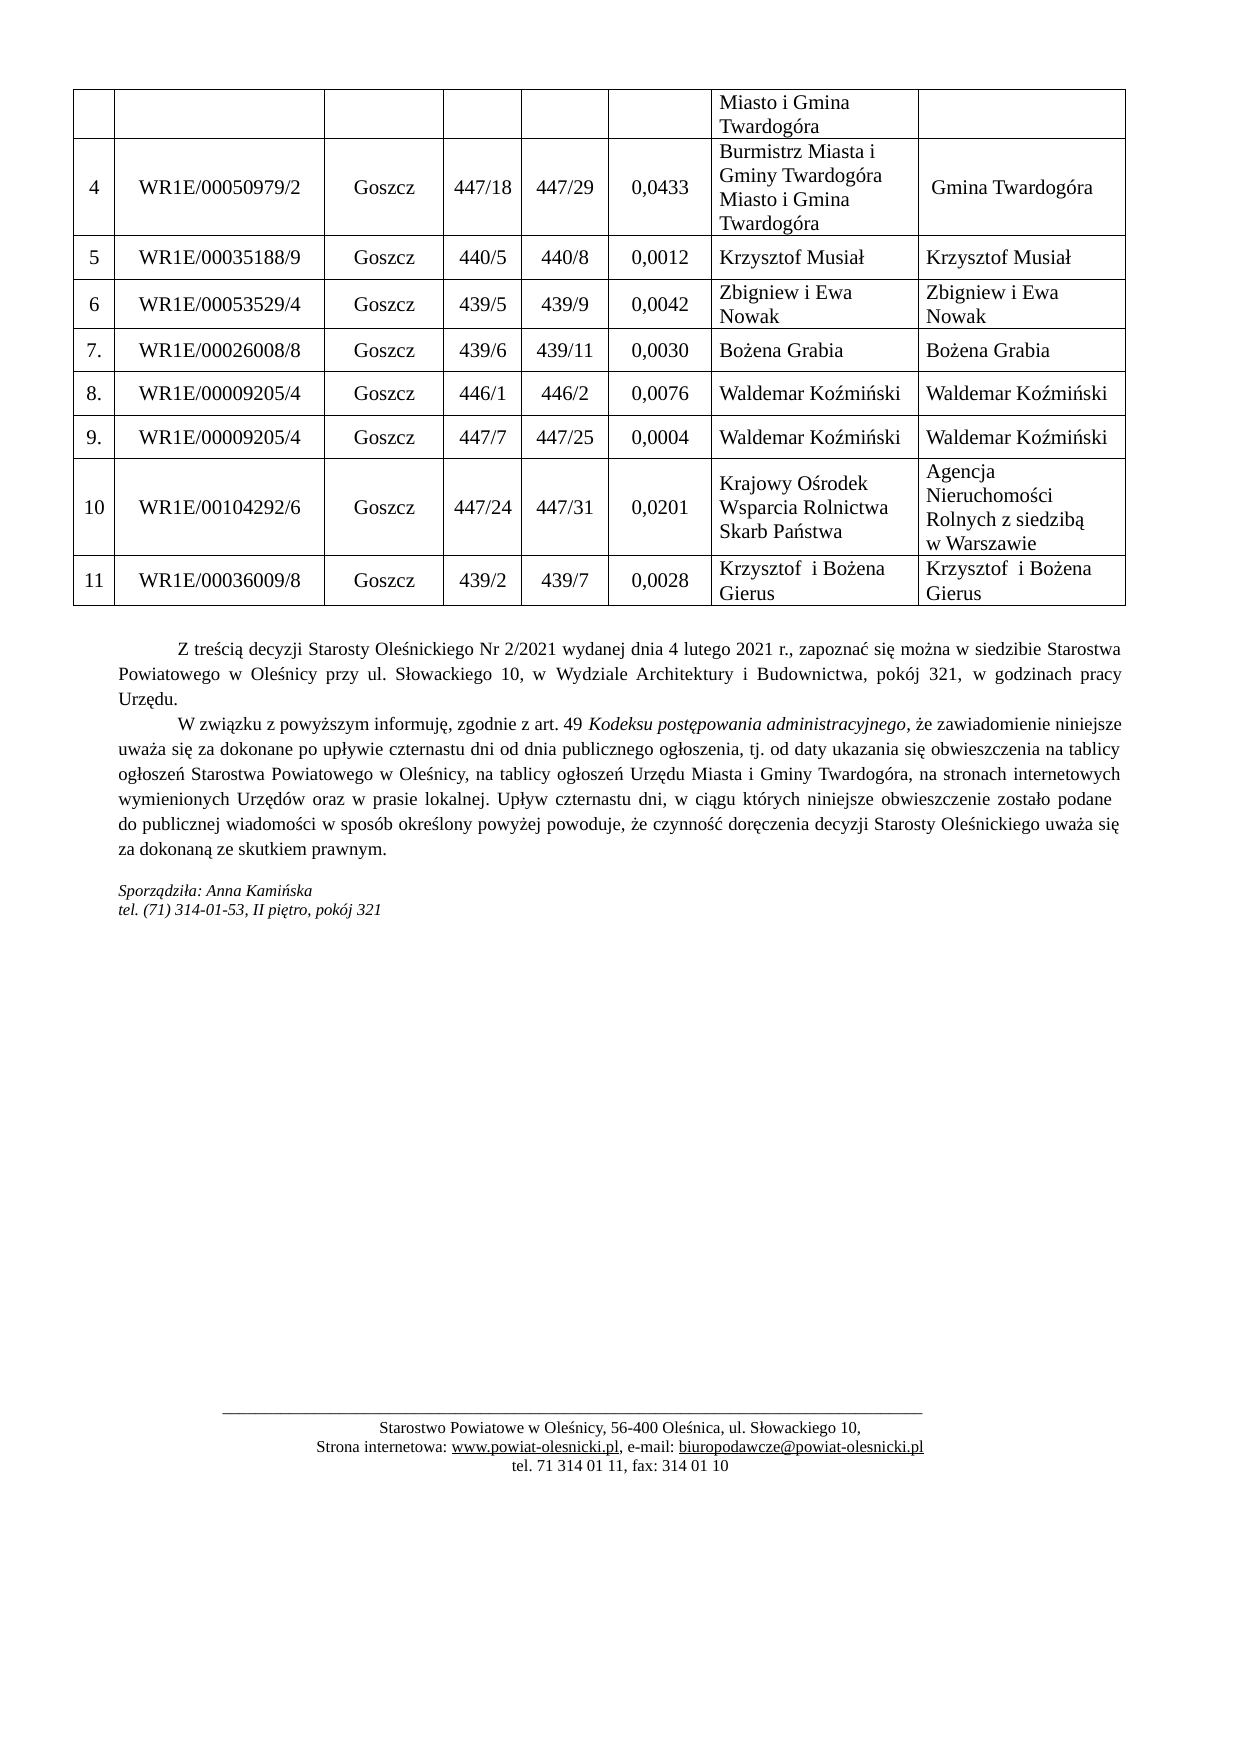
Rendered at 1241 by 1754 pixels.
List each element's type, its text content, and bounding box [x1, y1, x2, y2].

table_cell Waldemar Koźmiński [919, 416, 1125, 458]
table_cell WR1E/00104292/6 [115, 459, 324, 555]
table_cell Goszcz [325, 556, 443, 604]
table_cell 7. [74, 329, 114, 371]
table_cell 447/29 [522, 139, 608, 235]
table_cell Goszcz [325, 236, 443, 278]
table_cell 9. [74, 416, 114, 458]
table_cell [609, 90, 711, 138]
table_cell 5 [74, 236, 114, 278]
table_cell 0,0433 [609, 139, 711, 235]
table_cell 439/11 [522, 329, 608, 371]
table_cell Waldemar Koźmiński [712, 416, 918, 458]
table_cell 8. [74, 372, 114, 414]
text Sporządziła: Anna Kamińska [118, 881, 1122, 900]
table_cell 447/18 [444, 139, 521, 235]
table_cell 11 [74, 556, 114, 604]
table_cell [325, 90, 443, 138]
table_cell 0,0012 [609, 236, 711, 278]
table_cell 4 [74, 139, 114, 235]
table_cell [74, 90, 114, 138]
table_cell Burmistrz Miasta i Gminy Twardogóra Miasto i Gmina Twardogóra [712, 139, 918, 235]
table_cell 439/9 [522, 280, 608, 328]
table_cell WR1E/00009205/4 [115, 416, 324, 458]
table_cell Krzysztof Musiał [919, 236, 1125, 278]
table_cell Krzysztof i Bożena Gierus [712, 556, 918, 604]
table_cell Goszcz [325, 459, 443, 555]
text tel. (71) 314-01-53, II piętro, pokój 321 [118, 900, 1122, 919]
table_cell Agencja Nieruchomości Rolnych z siedzibą w Warszawie [919, 459, 1125, 555]
table_cell Goszcz [325, 280, 443, 328]
table_cell Bożena Grabia [919, 329, 1125, 371]
table_cell 447/31 [522, 459, 608, 555]
table_cell Goszcz [325, 329, 443, 371]
table_cell 440/8 [522, 236, 608, 278]
table_cell 10 [74, 459, 114, 555]
table_cell 447/7 [444, 416, 521, 458]
table_cell 0,0042 [609, 280, 711, 328]
table_cell 440/5 [444, 236, 521, 278]
table_cell 439/2 [444, 556, 521, 604]
table_cell WR1E/00050979/2 [115, 139, 324, 235]
table_cell 0,0201 [609, 459, 711, 555]
table_cell 439/7 [522, 556, 608, 604]
table_cell 439/6 [444, 329, 521, 371]
table_cell 447/25 [522, 416, 608, 458]
table_cell WR1E/00026008/8 [115, 329, 324, 371]
table_cell Goszcz [325, 416, 443, 458]
table_cell 0,0076 [609, 372, 711, 414]
table_cell Bożena Grabia [712, 329, 918, 371]
table_cell 446/1 [444, 372, 521, 414]
text W związku z powyższym informuję, zgodnie z art. 49 Kodeksu postępowania administracyjnego, że zawiadomienie niniejsze uważa się za dokonane po upływie czternastu dni od dnia publicznego ogłoszenia, tj. od daty ukazania się obwieszczenia na tablicy ogłoszeń Starostwa Powiatowego w Oleśnicy, na tablicy ogłoszeń Urzędu Miasta i Gminy Twardogóra, na stronach internetowych wymienionych Urzędów oraz w prasie lokalnej. Upływ czternastu dni, w ciągu których niniejsze obwieszczenie zostało podane do publicznej wiadomości w sposób określony powyżej powoduje, że czynność doręczenia decyzji Starosty Oleśnickiego uważa się za dokonaną ze skutkiem prawnym. [118, 709, 1122, 859]
table_cell Zbigniew i Ewa Nowak [712, 280, 918, 328]
table_cell 0,0028 [609, 556, 711, 604]
table_cell Waldemar Koźmiński [712, 372, 918, 414]
text ____________________________________________________________________________________ [118, 1389, 1122, 1417]
text Strona internetowa: www.powiat-olesnicki.pl, e-mail: biuropodawcze@powiat-olesnicki.pl [118, 1437, 1122, 1456]
table_cell [522, 90, 608, 138]
text tel. 71 314 01 11, fax: 314 01 10 [118, 1456, 1122, 1475]
table_cell WR1E/00035188/9 [115, 236, 324, 278]
table_cell 447/24 [444, 459, 521, 555]
table_cell [919, 90, 1125, 138]
table_cell [444, 90, 521, 138]
table_cell Goszcz [325, 139, 443, 235]
text Starostwo Powiatowe w Oleśnicy, 56-400 Oleśnica, ul. Słowackiego 10, [118, 1417, 1122, 1437]
table_cell Krzysztof Musiał [712, 236, 918, 278]
table_cell 0,0030 [609, 329, 711, 371]
table_cell 0,0004 [609, 416, 711, 458]
table_cell Waldemar Koźmiński [919, 372, 1125, 414]
table_cell Miasto i Gmina Twardogóra [712, 90, 918, 138]
table_cell Krajowy Ośrodek Wsparcia Rolnictwa Skarb Państwa [712, 459, 918, 555]
text Z treścią decyzji Starosty Oleśnickiego Nr 2/2021 wydanej dnia 4 lutego 2021 r., zapoznać się można w siedzibie Starostwa Powiatowego w Oleśnicy przy ul. Słowackiego 10, w Wydziale Architektury i Budownictwa, pokój 321, w godzinach pracy Urzędu. [118, 634, 1122, 709]
table_cell 6 [74, 280, 114, 328]
table_cell [115, 90, 324, 138]
table_cell WR1E/00009205/4 [115, 372, 324, 414]
table_cell Zbigniew i Ewa Nowak [919, 280, 1125, 328]
table_cell WR1E/00036009/8 [115, 556, 324, 604]
table_cell Krzysztof i Bożena Gierus [919, 556, 1125, 604]
table_cell 446/2 [522, 372, 608, 414]
table_cell Gmina Twardogóra [919, 139, 1125, 235]
table_cell 439/5 [444, 280, 521, 328]
table_cell WR1E/00053529/4 [115, 280, 324, 328]
table_cell Goszcz [325, 372, 443, 414]
